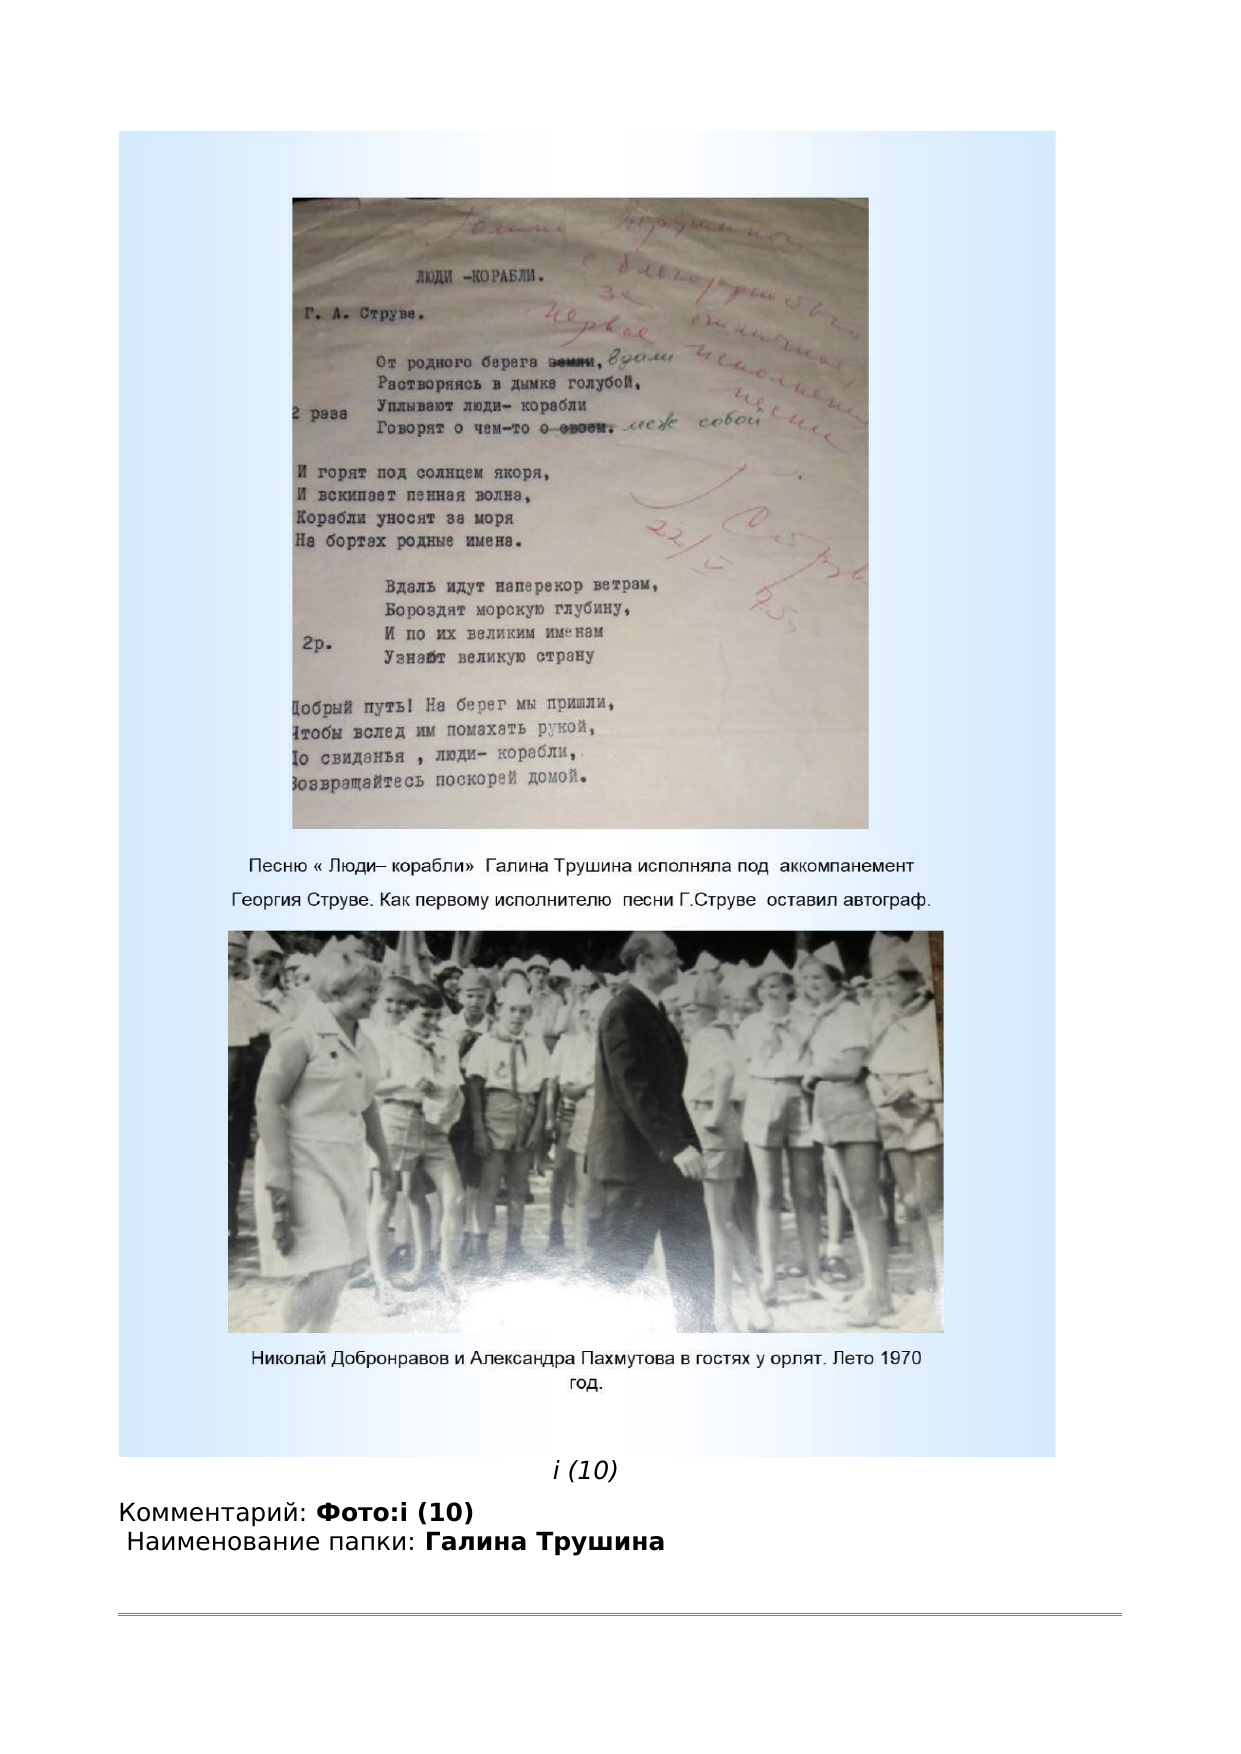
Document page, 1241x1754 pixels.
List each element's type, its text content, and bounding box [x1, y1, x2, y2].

text i (10) [118, 1457, 1056, 1486]
text Комментарий: Фото:i (10) Наименование папки: Галина Трушина [118, 1498, 1122, 1586]
picture [118, 130, 1056, 1457]
